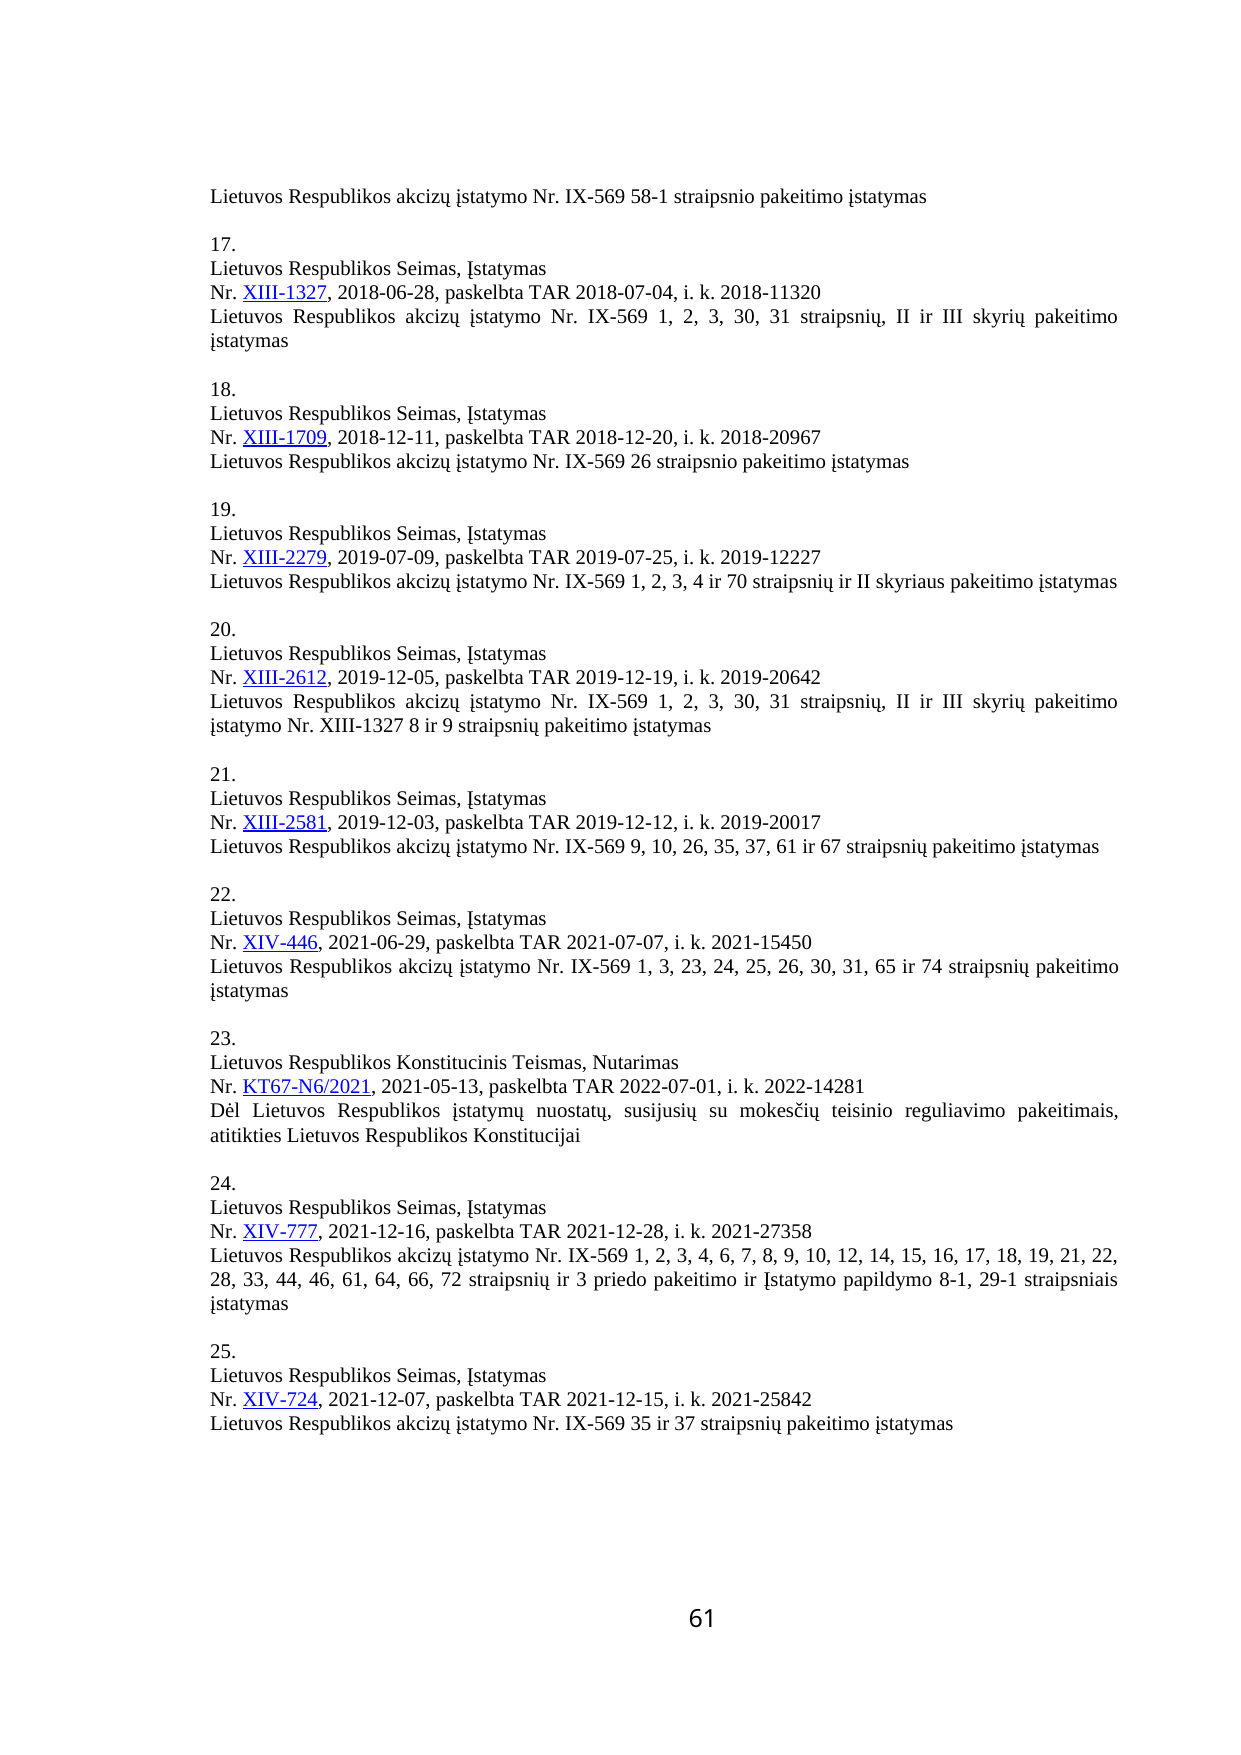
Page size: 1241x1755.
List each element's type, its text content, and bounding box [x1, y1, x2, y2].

text Nr. XIV-777, 2021-12-16, paskelbta TAR 2021-12-28, i. k. 2021-27358 [210, 1219, 1120, 1243]
text Nr. XIV-724, 2021-12-07, paskelbta TAR 2021-12-15, i. k. 2021-25842 [210, 1387, 1120, 1411]
text Nr. XIII-1709, 2018-12-11, paskelbta TAR 2018-12-20, i. k. 2018-20967 [210, 425, 1120, 449]
text 24. [210, 1171, 1120, 1195]
text Lietuvos Respublikos akcizų įstatymo Nr. IX-569 1, 2, 3, 30, 31 straipsnių, II ir III skyrių pakeitimo įstatymo Nr. XIII-1327 8 ir 9 straipsnių pakeitimo įstatymas [210, 689, 1120, 737]
text Lietuvos Respublikos Seimas, Įstatymas [210, 256, 1120, 280]
text Lietuvos Respublikos akcizų įstatymo Nr. IX-569 9, 10, 26, 35, 37, 61 ir 67 straipsnių pakeitimo įstatymas [210, 834, 1120, 858]
text Lietuvos Respublikos akcizų įstatymo Nr. IX-569 35 ir 37 straipsnių pakeitimo įstatymas [210, 1411, 1120, 1435]
text Nr. KT67-N6/2021, 2021-05-13, paskelbta TAR 2022-07-01, i. k. 2022-14281 [210, 1074, 1120, 1098]
text 20. [210, 617, 1120, 641]
text Lietuvos Respublikos Seimas, Įstatymas [210, 906, 1120, 930]
text 25. [210, 1339, 1120, 1363]
text Nr. XIII-1327, 2018-06-28, paskelbta TAR 2018-07-04, i. k. 2018-11320 [210, 280, 1120, 304]
text 19. [210, 497, 1120, 521]
text Lietuvos Respublikos Seimas, Įstatymas [210, 1363, 1120, 1387]
text 21. [210, 762, 1120, 786]
text Nr. XIII-2581, 2019-12-03, paskelbta TAR 2019-12-12, i. k. 2019-20017 [210, 810, 1120, 834]
text Lietuvos Respublikos akcizų įstatymo Nr. IX-569 1, 2, 3, 30, 31 straipsnių, II ir III skyrių pakeitimo įstatymas [210, 304, 1120, 352]
text Dėl Lietuvos Respublikos įstatymų nuostatų, susijusių su mokesčių teisinio reguliavimo pakeitimais, atitikties Lietuvos Respublikos Konstitucijai [210, 1098, 1120, 1147]
text Lietuvos Respublikos Seimas, Įstatymas [210, 521, 1120, 545]
text 22. [210, 882, 1120, 906]
text 18. [210, 377, 1120, 401]
text Lietuvos Respublikos akcizų įstatymo Nr. IX-569 1, 2, 3, 4 ir 70 straipsnių ir II skyriaus pakeitimo įstatymas [210, 569, 1120, 593]
text Nr. XIII-2279, 2019-07-09, paskelbta TAR 2019-07-25, i. k. 2019-12227 [210, 545, 1120, 569]
text Lietuvos Respublikos akcizų įstatymo Nr. IX-569 58-1 straipsnio pakeitimo įstatymas [210, 184, 1120, 208]
text Lietuvos Respublikos Seimas, Įstatymas [210, 786, 1120, 810]
text Lietuvos Respublikos Seimas, Įstatymas [210, 641, 1120, 665]
text 17. [210, 232, 1120, 256]
text Lietuvos Respublikos akcizų įstatymo Nr. IX-569 1, 2, 3, 4, 6, 7, 8, 9, 10, 12, 14, 15, 16, 17, 18, 19, 21, 22, 28, 33, 44, 46, 61, 64, 66, 72 straipsnių ir 3 priedo pakeitimo ir Įstatymo papildymo 8-1, 29-1 straipsniais įstatymas [210, 1243, 1120, 1315]
text Lietuvos Respublikos Seimas, Įstatymas [210, 401, 1120, 425]
text Nr. XIV-446, 2021-06-29, paskelbta TAR 2021-07-07, i. k. 2021-15450 [210, 930, 1120, 954]
text 23. [210, 1026, 1120, 1050]
text Lietuvos Respublikos Konstitucinis Teismas, Nutarimas [210, 1050, 1120, 1074]
text Nr. XIII-2612, 2019-12-05, paskelbta TAR 2019-12-19, i. k. 2019-20642 [210, 665, 1120, 689]
text Lietuvos Respublikos akcizų įstatymo Nr. IX-569 26 straipsnio pakeitimo įstatymas [210, 449, 1120, 473]
text Lietuvos Respublikos Seimas, Įstatymas [210, 1195, 1120, 1219]
text Lietuvos Respublikos akcizų įstatymo Nr. IX-569 1, 3, 23, 24, 25, 26, 30, 31, 65 ir 74 straipsnių pakeitimo įstatymas [210, 954, 1120, 1002]
